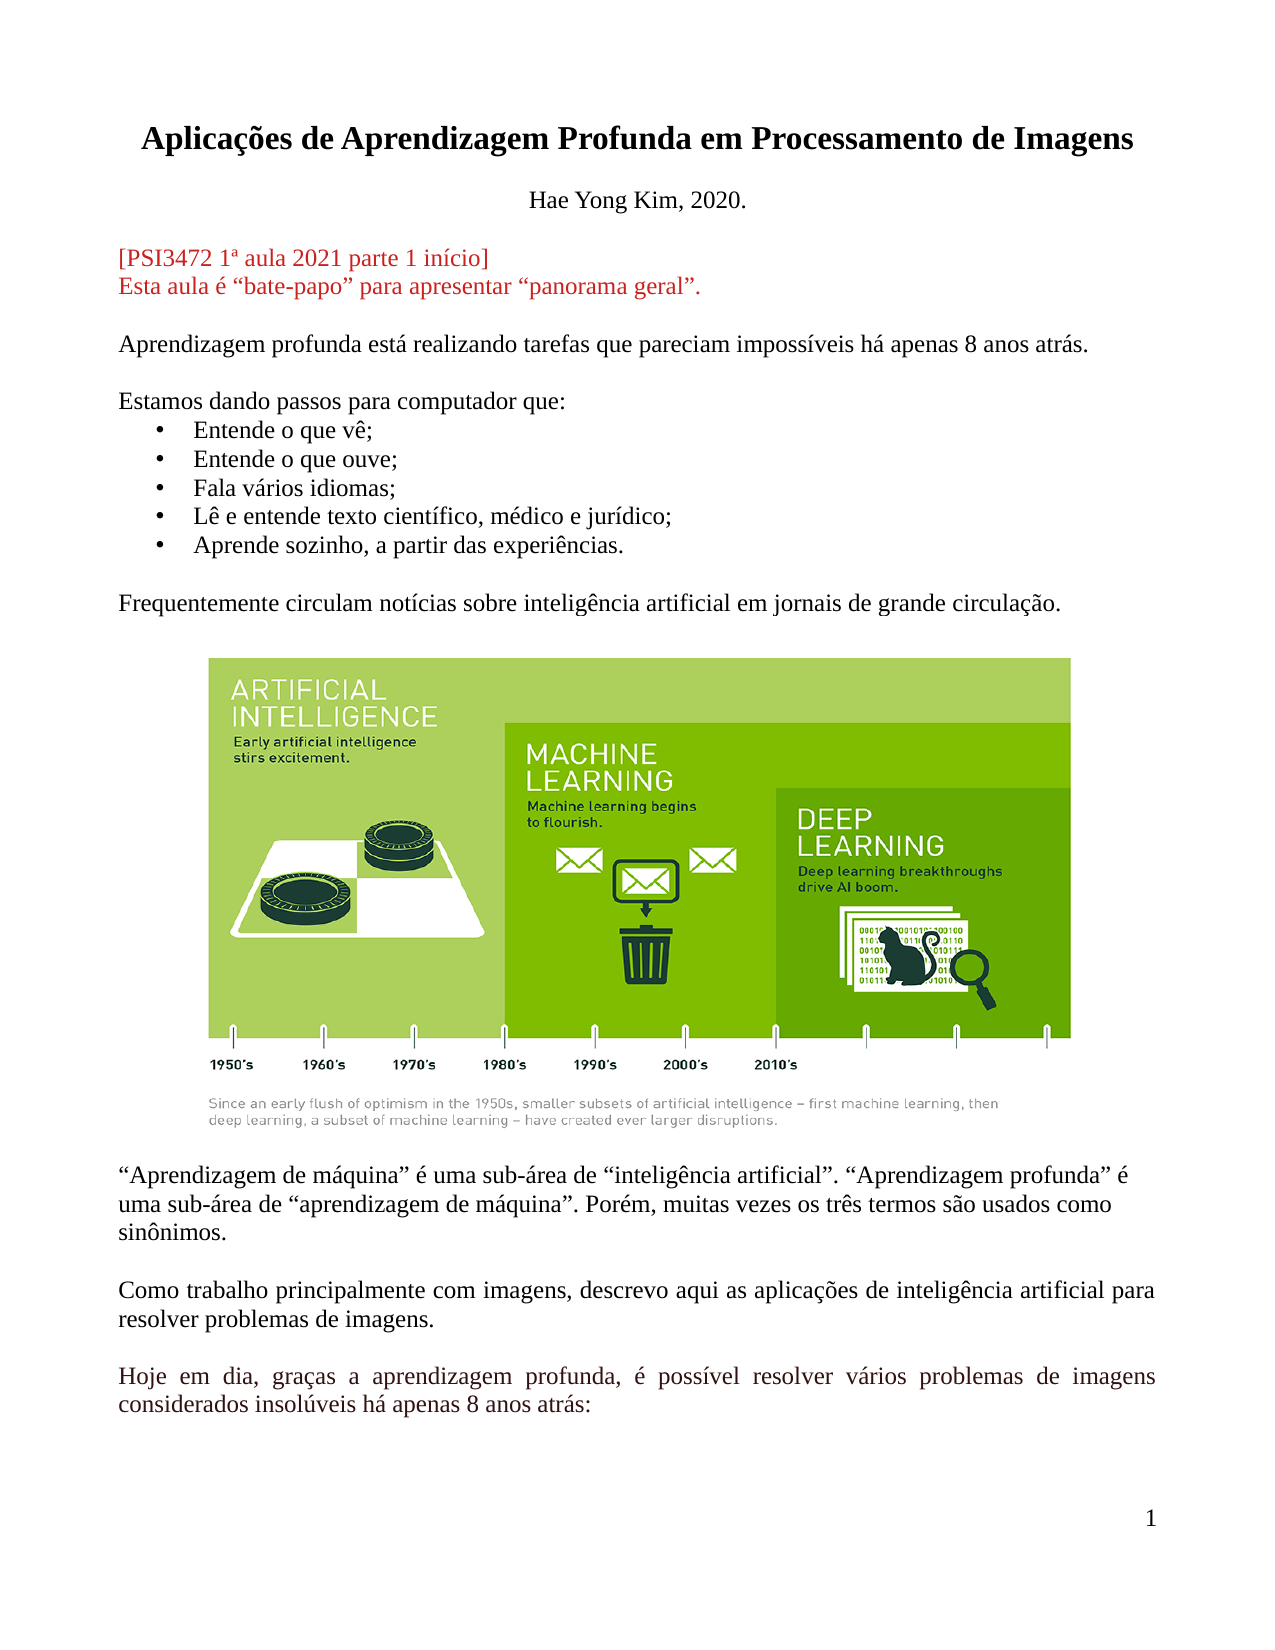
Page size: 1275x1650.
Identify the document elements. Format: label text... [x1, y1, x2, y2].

list Aprende sozinho, a partir das experiências. [156, 530, 1157, 559]
text “Aprendizagem de máquina” é uma sub-área de “inteligência artificial”. “Aprendizagem profunda” é uma sub-área de “aprendizagem de máquina”. Porém, muitas vezes os três termos são usados como sinônimos. [118, 1160, 1157, 1246]
text Hoje em dia, graças a aprendizagem profunda, é possível resolver vários problemas de imagens considerados insolúveis há apenas 8 anos atrás: [118, 1361, 1157, 1418]
list Lê e entende texto científico, médico e jurídico; [156, 501, 1157, 530]
list Fala vários idiomas; [156, 473, 1157, 501]
list Entende o que vê; [156, 415, 1157, 444]
text Aprendizagem profunda está realizando tarefas que pareciam impossíveis há apenas 8 anos atrás. [118, 329, 1157, 358]
picture [170, 616, 1105, 1160]
text Aplicações de Aprendizagem Profunda em Processamento de Imagens [118, 118, 1157, 156]
text Hae Yong Kim, 2020. [118, 185, 1157, 214]
text Estamos dando passos para computador que: [118, 386, 1157, 415]
text Frequentemente circulam notícias sobre inteligência artificial em jornais de grande circulação. [118, 588, 1157, 616]
text [PSI3472 1ª aula 2021 parte 1 início] [118, 243, 1157, 271]
list Entende o que ouve; [156, 444, 1157, 473]
text Esta aula é “bate-papo” para apresentar “panorama geral”. [118, 271, 1157, 300]
text Como trabalho principalmente com imagens, descrevo aqui as aplicações de inteligência artificial para resolver problemas de imagens. [118, 1275, 1157, 1332]
